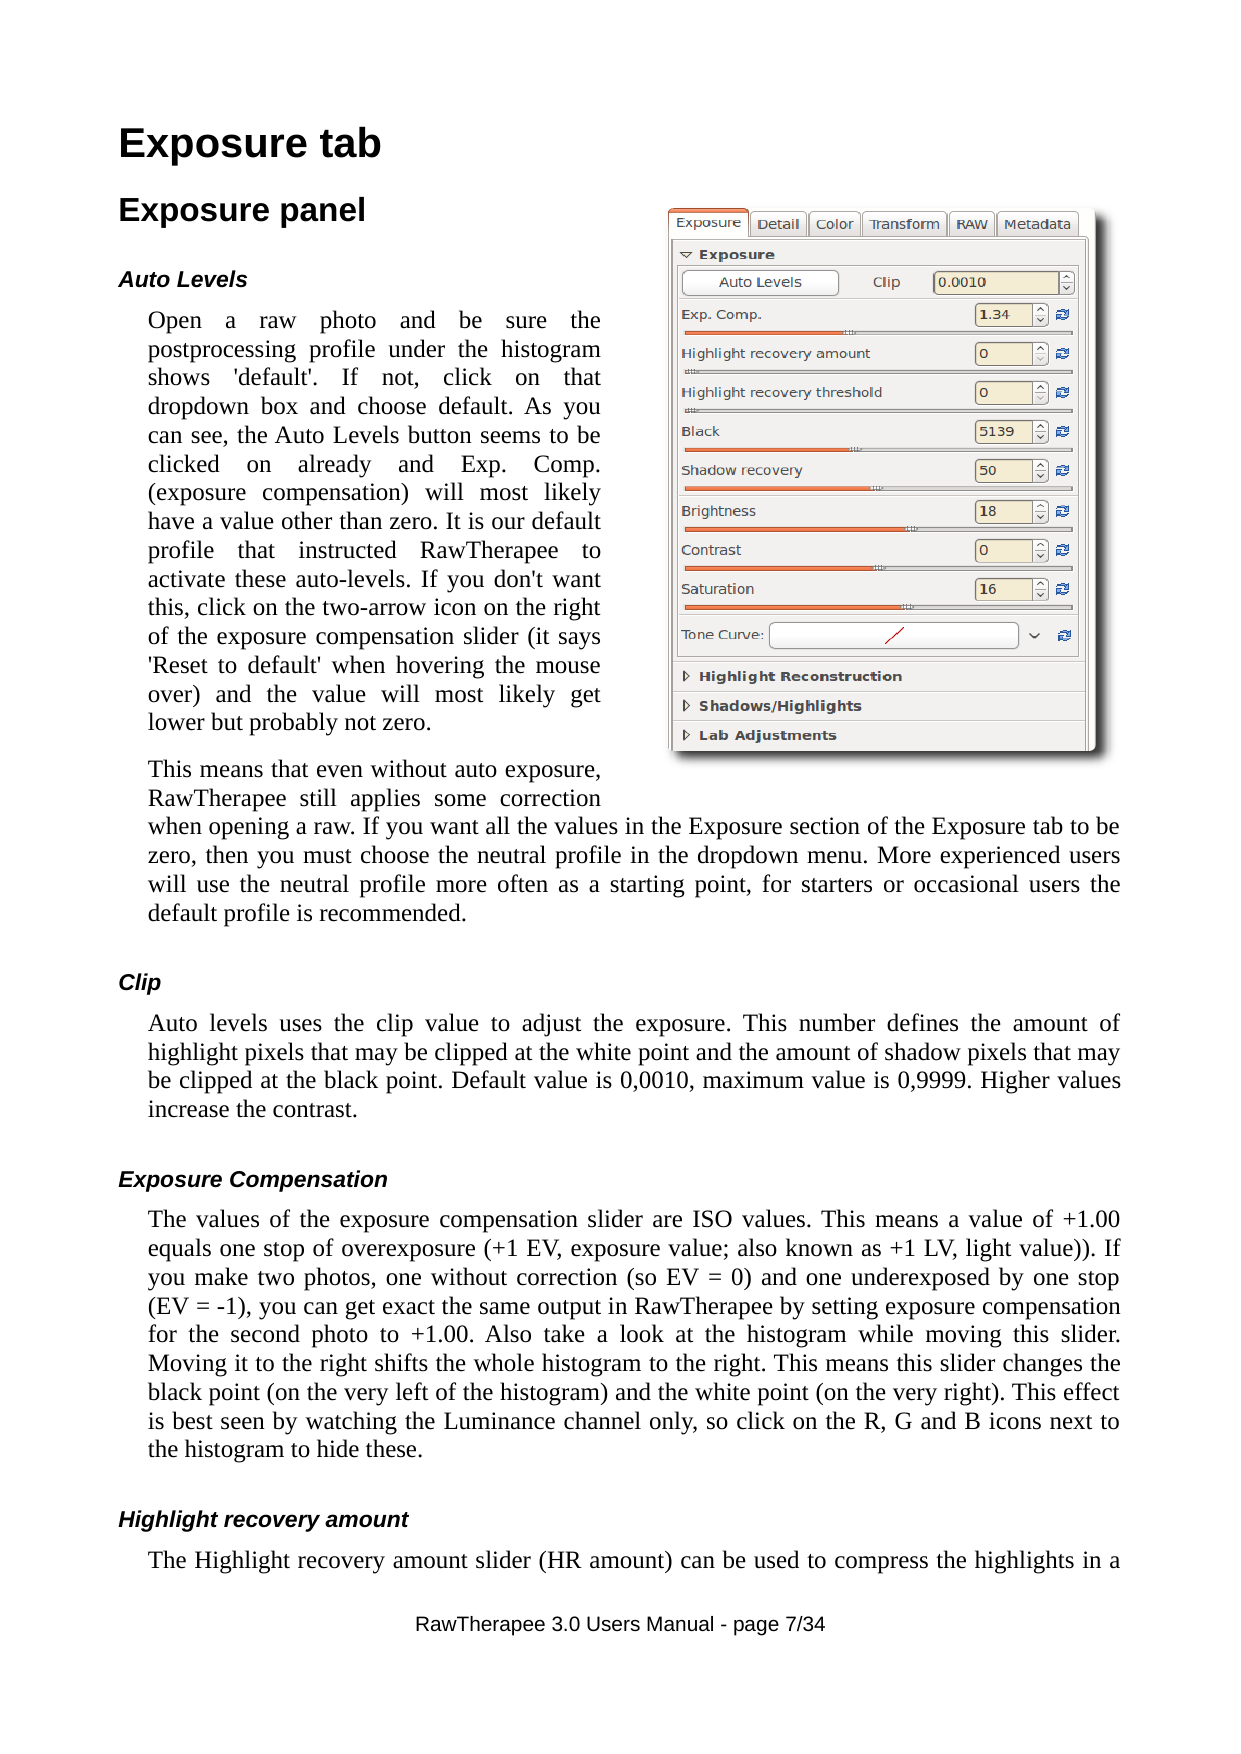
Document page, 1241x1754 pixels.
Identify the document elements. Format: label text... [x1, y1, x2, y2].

subtitle Exposure Compensation [118, 1166, 1122, 1192]
text The Highlight recovery amount slider (HR amount) can be used to compress the highlights in a [148, 1545, 1122, 1574]
text Auto levels uses the clip value to adjust the exposure. This number defines the amount of highlight pixels that may be clipped at the white point and the amount of shadow pixels that may be clipped at the black point. Default value is 0,0010, maximum value is 0,9999. Higher values increase the contrast. [148, 1008, 1122, 1123]
subtitle Clip [118, 969, 1122, 996]
subtitle Exposure tab [118, 118, 1122, 166]
text This means that even without auto exposure, RawTherapee still applies some correction when opening a raw. If you want all the values in the Exposure section of the Exposure tab to be zero, then you must choose the neutral profile in the dropdown menu. More experienced users will use the neutral profile more often as a starting point, for starters or occasional users the default profile is recommended. [148, 754, 1122, 926]
subtitle Auto Levels [118, 266, 660, 292]
text Open a raw photo and be sure the postprocessing profile under the histogram shows 'default'. If not, click on that dropdown box and choose default. As you can see, the Auto Levels button seems to be clicked on already and Exp. Comp. (exposure compensation) will most likely have a value other than zero. It is our default profile that instructed RawTherapee to activate these auto-levels. If you don't want this, click on the two-arrow icon on the right of the exposure compensation slider (it says 'Reset to default' when hovering the mouse over) and the value will most likely get lower but probably not zero. [148, 305, 660, 736]
subtitle Highlight recovery amount [118, 1506, 1122, 1532]
subtitle Exposure panel [118, 190, 1122, 229]
text The values of the exposure compensation slider are ISO values. This means a value of +1.00 equals one stop of overexposure (+1 EV, exposure value; also known as +1 LV, light value)). If you make two photos, one without correction (so EV = 0) and one underexposed by one stop (EV = -1), you can get exact the same output in RawTherapee by setting exposure compensation for the second photo to +1.00. Also take a look at the histogram while moving this slider. Moving it to the right shifts the whole histogram to the right. This means this slider changes the black point (on the very left of the histogram) and the white point (on the very right). This effect is best seen by watching the Luminance channel only, so click on the R, G and B icons next to the histogram to hide these. [148, 1204, 1122, 1463]
picture [660, 201, 1122, 772]
